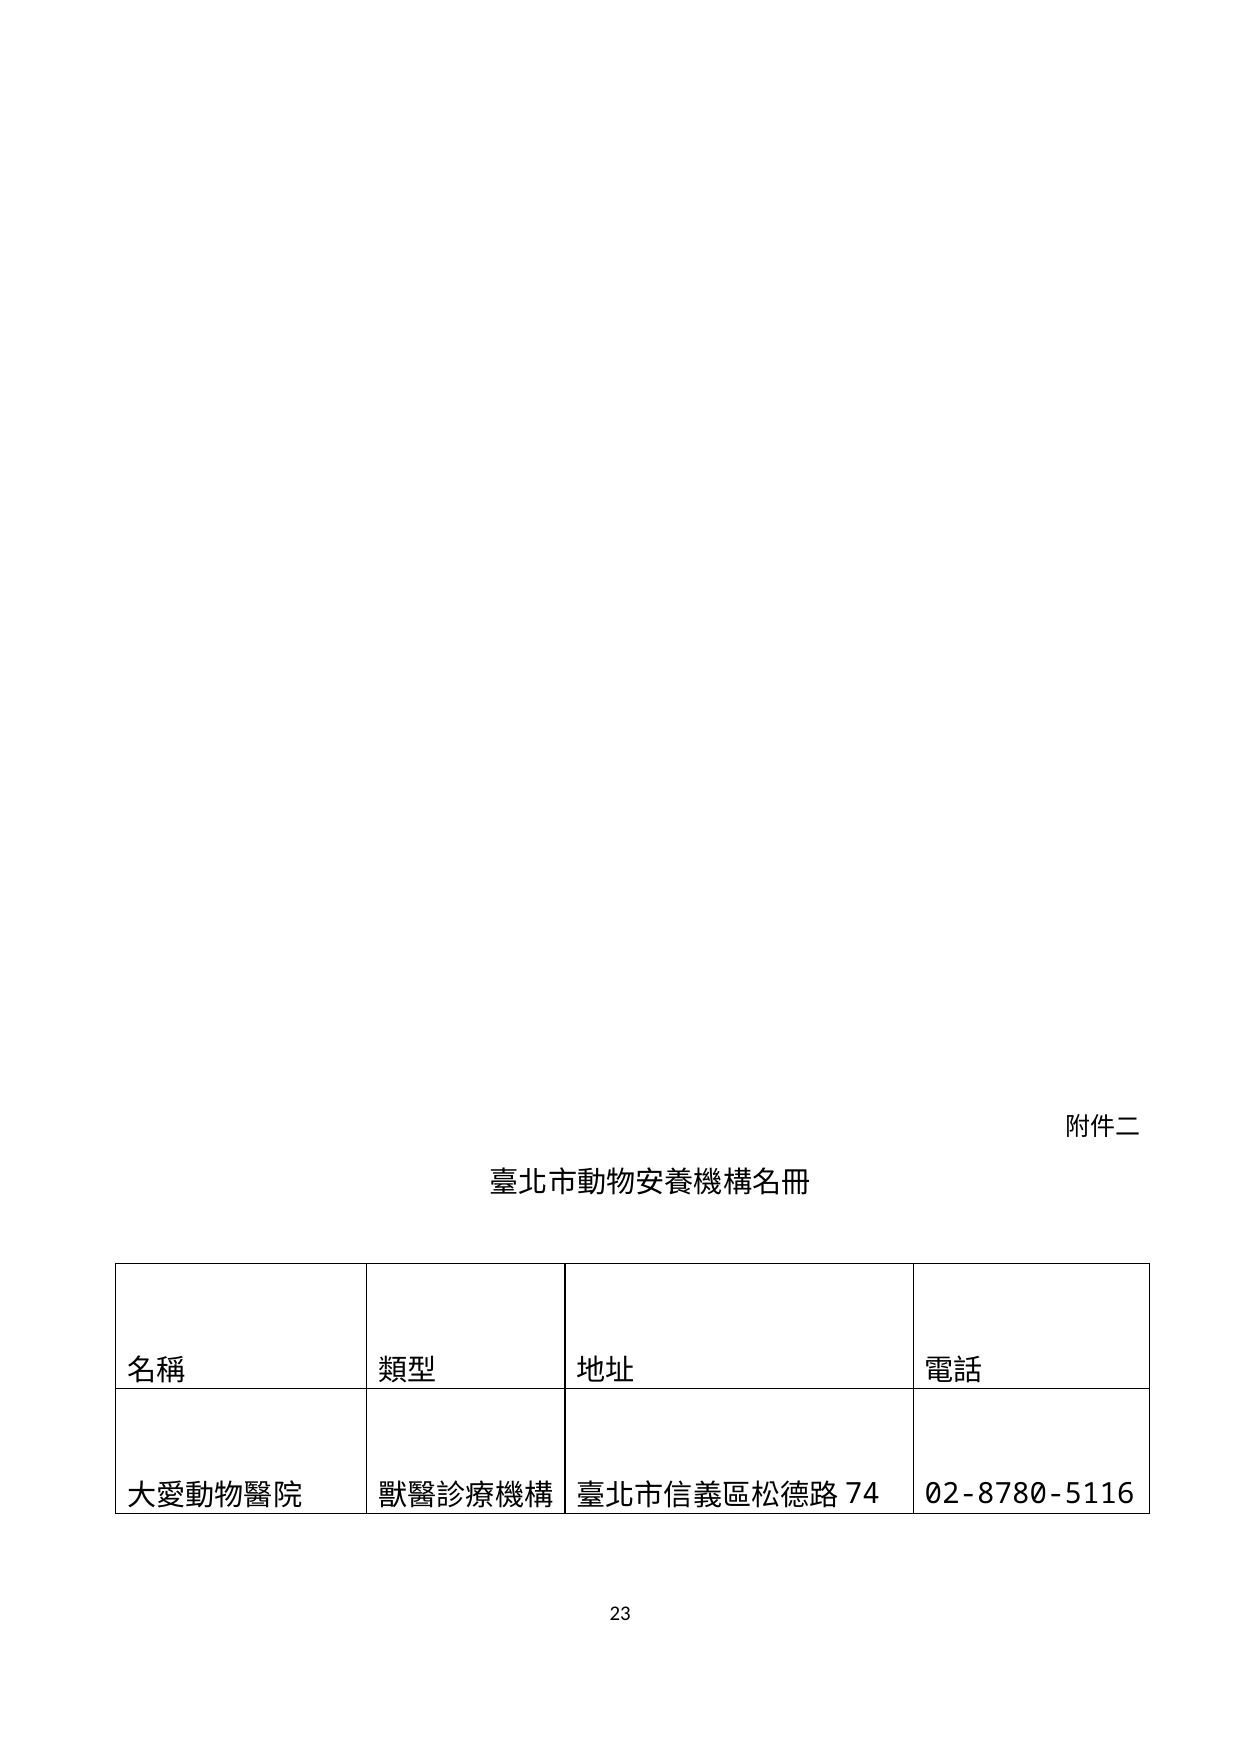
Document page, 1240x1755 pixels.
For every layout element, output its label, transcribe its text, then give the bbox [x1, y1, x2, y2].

text 臺北市動物安養機構名冊 [75, 1099, 1172, 1201]
table_header 名稱 [116, 1264, 366, 1388]
text 附件二 [1065, 1106, 1157, 1139]
table_header 類型 [367, 1264, 564, 1388]
table_header 電話 [914, 1264, 1149, 1388]
table_cell 大愛動物醫院 [116, 1389, 366, 1513]
table_cell 02-8780-5116 [914, 1389, 1149, 1513]
table_header 地址 [566, 1264, 913, 1388]
table_cell 臺北市信義區松德路74 [566, 1389, 913, 1513]
table_cell 獸醫診療機構 [367, 1389, 564, 1513]
